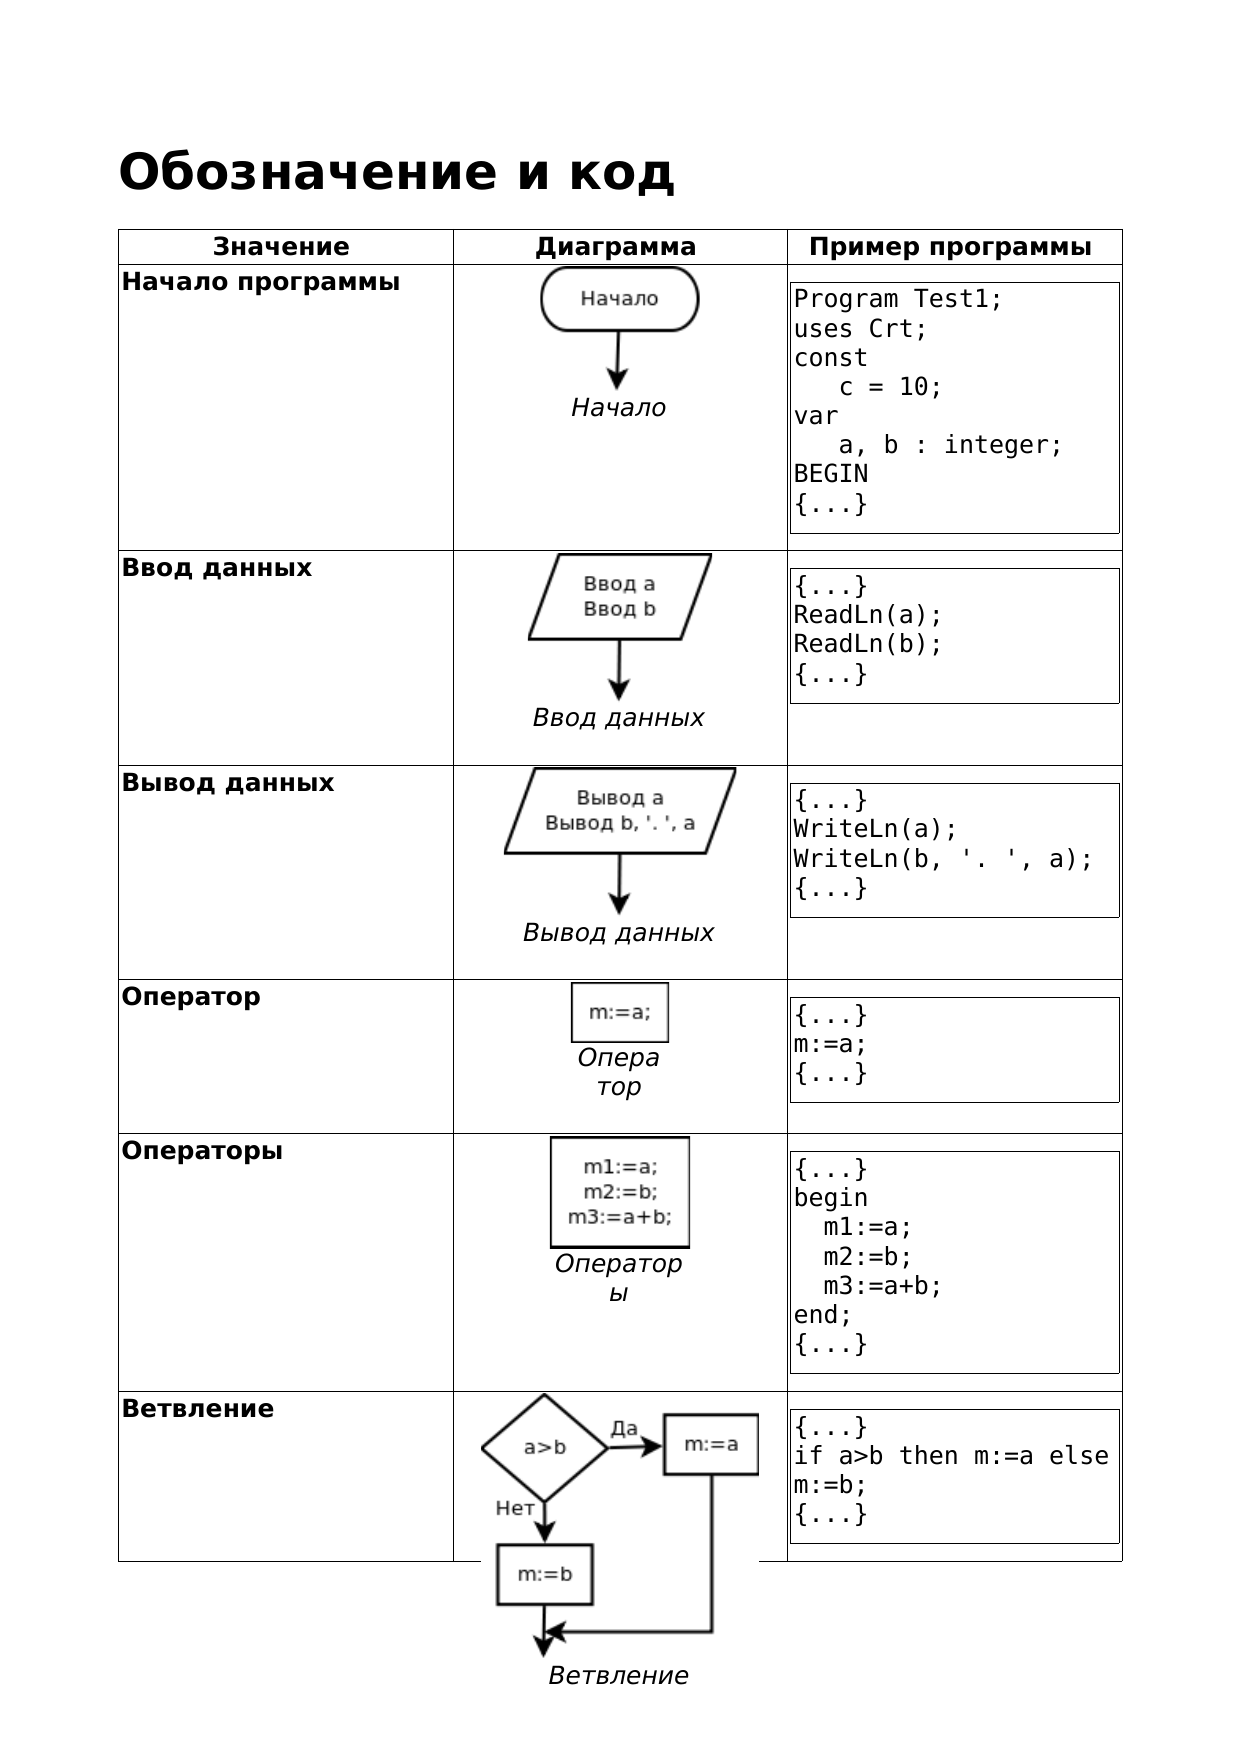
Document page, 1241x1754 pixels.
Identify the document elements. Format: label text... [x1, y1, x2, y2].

table_header Program Test1; uses Crt; const c = 10; var a, b : integer; BEGIN {...} [791, 283, 1119, 533]
picture [549, 1136, 691, 1249]
table_cell [788, 551, 1122, 765]
table_header {...} if a>b then m:=a else m:=b; {...} [791, 1410, 1119, 1543]
table_header Пример программы [788, 230, 1122, 264]
table_header {...} begin m1:=a; m2:=b; m3:=a+b; end; {...} [791, 1152, 1119, 1373]
table_cell Ввод данных [119, 551, 453, 765]
picture [481, 1393, 759, 1661]
picture [503, 767, 737, 918]
table_cell [454, 1392, 787, 1561]
table_header Значение [119, 230, 453, 264]
table_header {...} WriteLn(a); WriteLn(b, '. ', a); {...} [791, 784, 1119, 917]
picture [540, 266, 700, 394]
table_cell [454, 551, 787, 765]
table_cell [788, 980, 1122, 1133]
table_cell [454, 766, 787, 979]
table_cell [788, 1134, 1122, 1391]
table_cell [788, 265, 1122, 550]
table_cell [454, 980, 787, 1133]
table_cell Операторы [119, 1134, 453, 1391]
table_header {...} m:=a; {...} [791, 998, 1119, 1102]
picture [527, 553, 713, 704]
picture [570, 982, 670, 1043]
table_cell Ветвление [119, 1392, 453, 1561]
table_cell [788, 766, 1122, 979]
table_cell Вывод данных [119, 766, 453, 979]
table_header Диаграмма [454, 230, 787, 264]
table_cell [788, 1392, 1122, 1561]
table_cell Начало программы [119, 265, 453, 550]
subtitle Обозначение и код [118, 143, 1122, 201]
table_cell [454, 265, 787, 550]
table_cell [454, 1134, 787, 1391]
table_cell Оператор [119, 980, 453, 1133]
table_header {...} ReadLn(a); ReadLn(b); {...} [791, 569, 1119, 703]
table_cell [481, 1661, 759, 1690]
